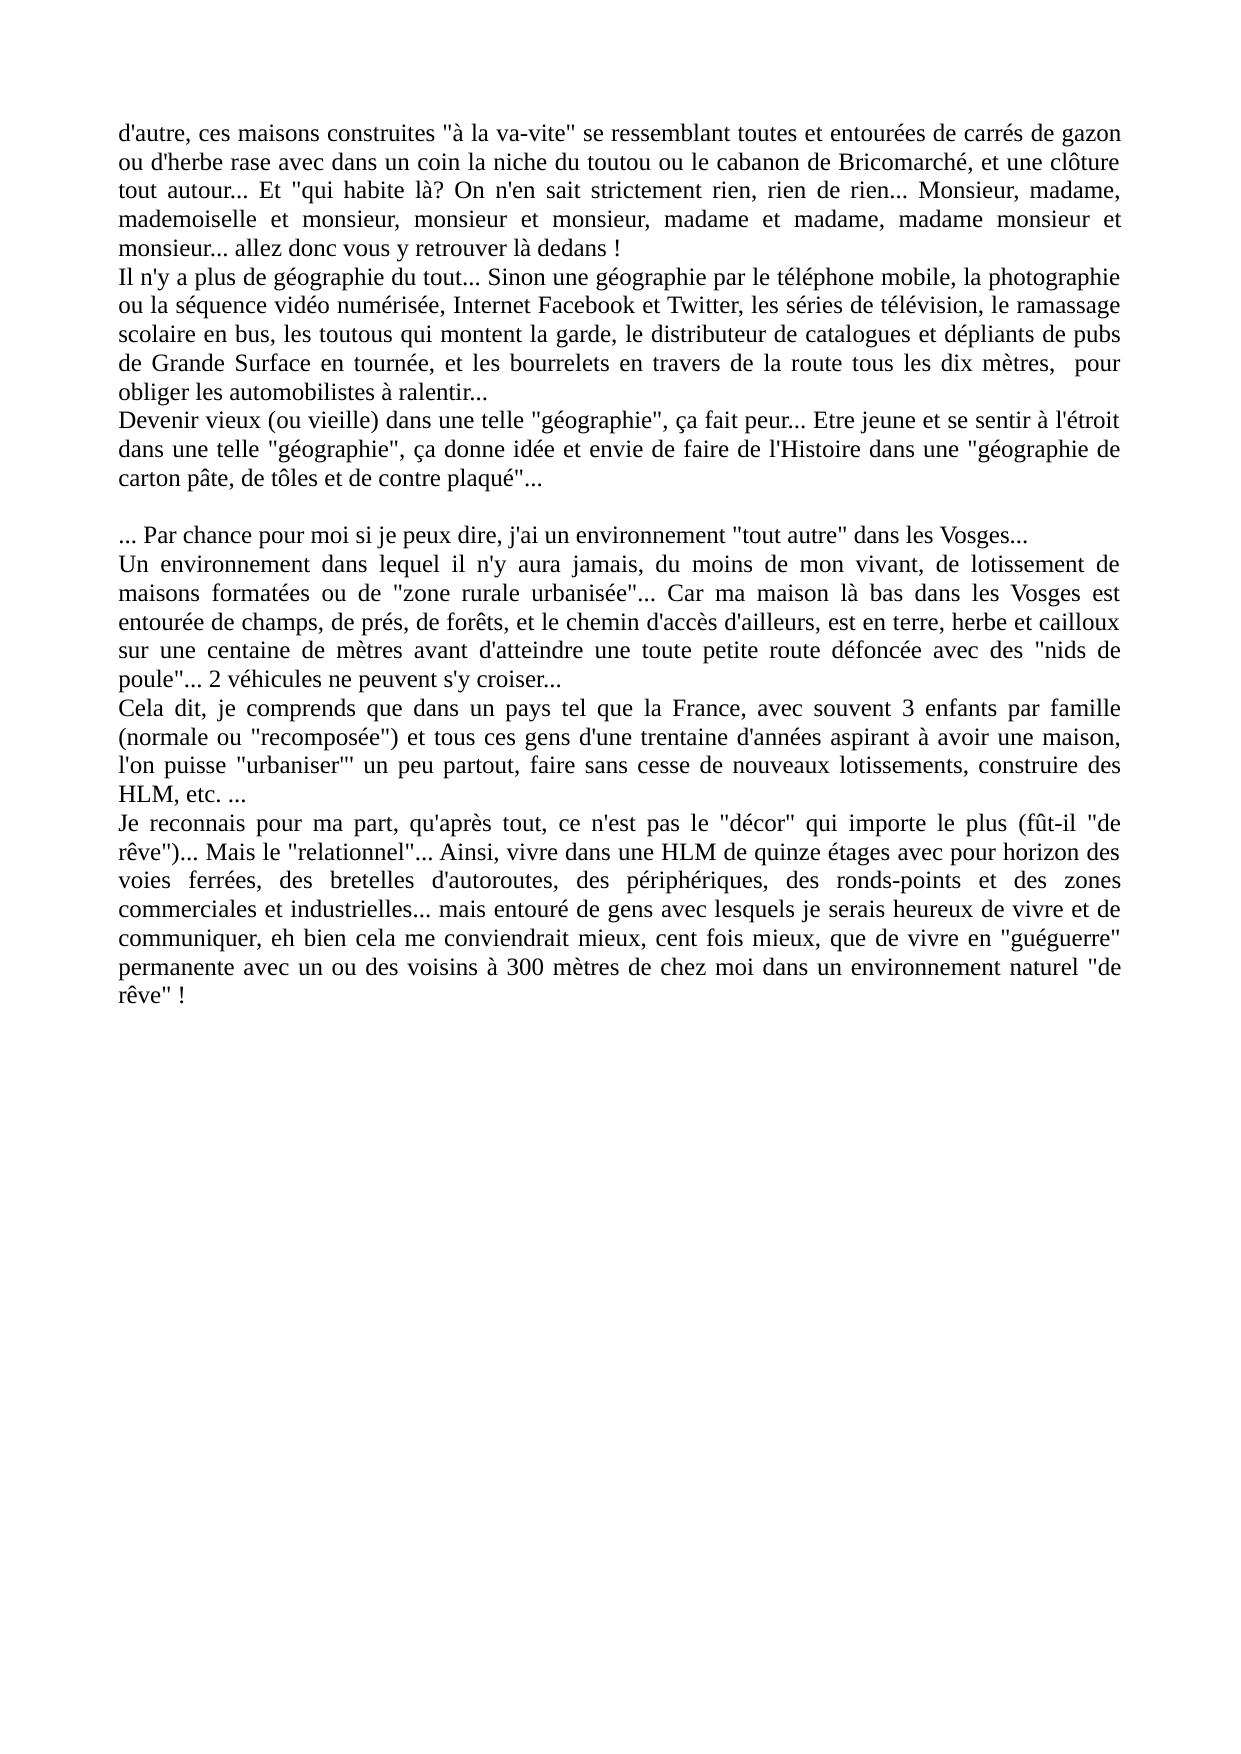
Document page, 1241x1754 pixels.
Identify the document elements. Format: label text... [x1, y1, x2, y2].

text Il n'y a plus de géographie du tout... Sinon une géographie par le téléphone mobile, la photographie ou la séquence vidéo numérisée, Internet Facebook et Twitter, les séries de télévision, le ramassage scolaire en bus, les toutous qui montent la garde, le distributeur de catalogues et dépliants de pubs de Grande Surface en tournée, et les bourrelets en travers de la route tous les dix mètres, pour obliger les automobilistes à ralentir... [118, 262, 1122, 406]
text Un environnement dans lequel il n'y aura jamais, du moins de mon vivant, de lotissement de maisons formatées ou de "zone rurale urbanisée"... Car ma maison là bas dans les Vosges est entourée de champs, de prés, de forêts, et le chemin d'accès d'ailleurs, est en terre, herbe et cailloux sur une centaine de mètres avant d'atteindre une toute petite route défoncée avec des "nids de poule"... 2 véhicules ne peuvent s'y croiser... [118, 549, 1122, 693]
text Cela dit, je comprends que dans un pays tel que la France, avec souvent 3 enfants par famille (normale ou "recomposée") et tous ces gens d'une trentaine d'années aspirant à avoir une maison, l'on puisse "urbaniser"' un peu partout, faire sans cesse de nouveaux lotissements, construire des HLM, etc. ... [118, 693, 1122, 808]
text Je reconnais pour ma part, qu'après tout, ce n'est pas le "décor" qui importe le plus (fût-il "de rêve")... Mais le "relationnel"... Ainsi, vivre dans une HLM de quinze étages avec pour horizon des voies ferrées, des bretelles d'autoroutes, des périphériques, des ronds-points et des zones commerciales et industrielles... mais entouré de gens avec lesquels je serais heureux de vivre et de communiquer, eh bien cela me conviendrait mieux, cent fois mieux, que de vivre en "guéguerre" permanente avec un ou des voisins à 300 mètres de chez moi dans un environnement naturel "de rêve" ! [118, 808, 1122, 1009]
text d'autre, ces maisons construites "à la va-vite" se ressemblant toutes et entourées de carrés de gazon ou d'herbe rase avec dans un coin la niche du toutou ou le cabanon de Bricomarché, et une clôture tout autour... Et "qui habite là? On n'en sait strictement rien, rien de rien... Monsieur, madame, mademoiselle et monsieur, monsieur et monsieur, madame et madame, madame monsieur et monsieur... allez donc vous y retrouver là dedans ! [118, 118, 1122, 262]
text Devenir vieux (ou vieille) dans une telle "géographie", ça fait peur... Etre jeune et se sentir à l'étroit dans une telle "géographie", ça donne idée et envie de faire de l'Histoire dans une "géographie de carton pâte, de tôles et de contre plaqué"... [118, 406, 1122, 492]
text ... Par chance pour moi si je peux dire, j'ai un environnement "tout autre" dans les Vosges... [118, 521, 1122, 549]
